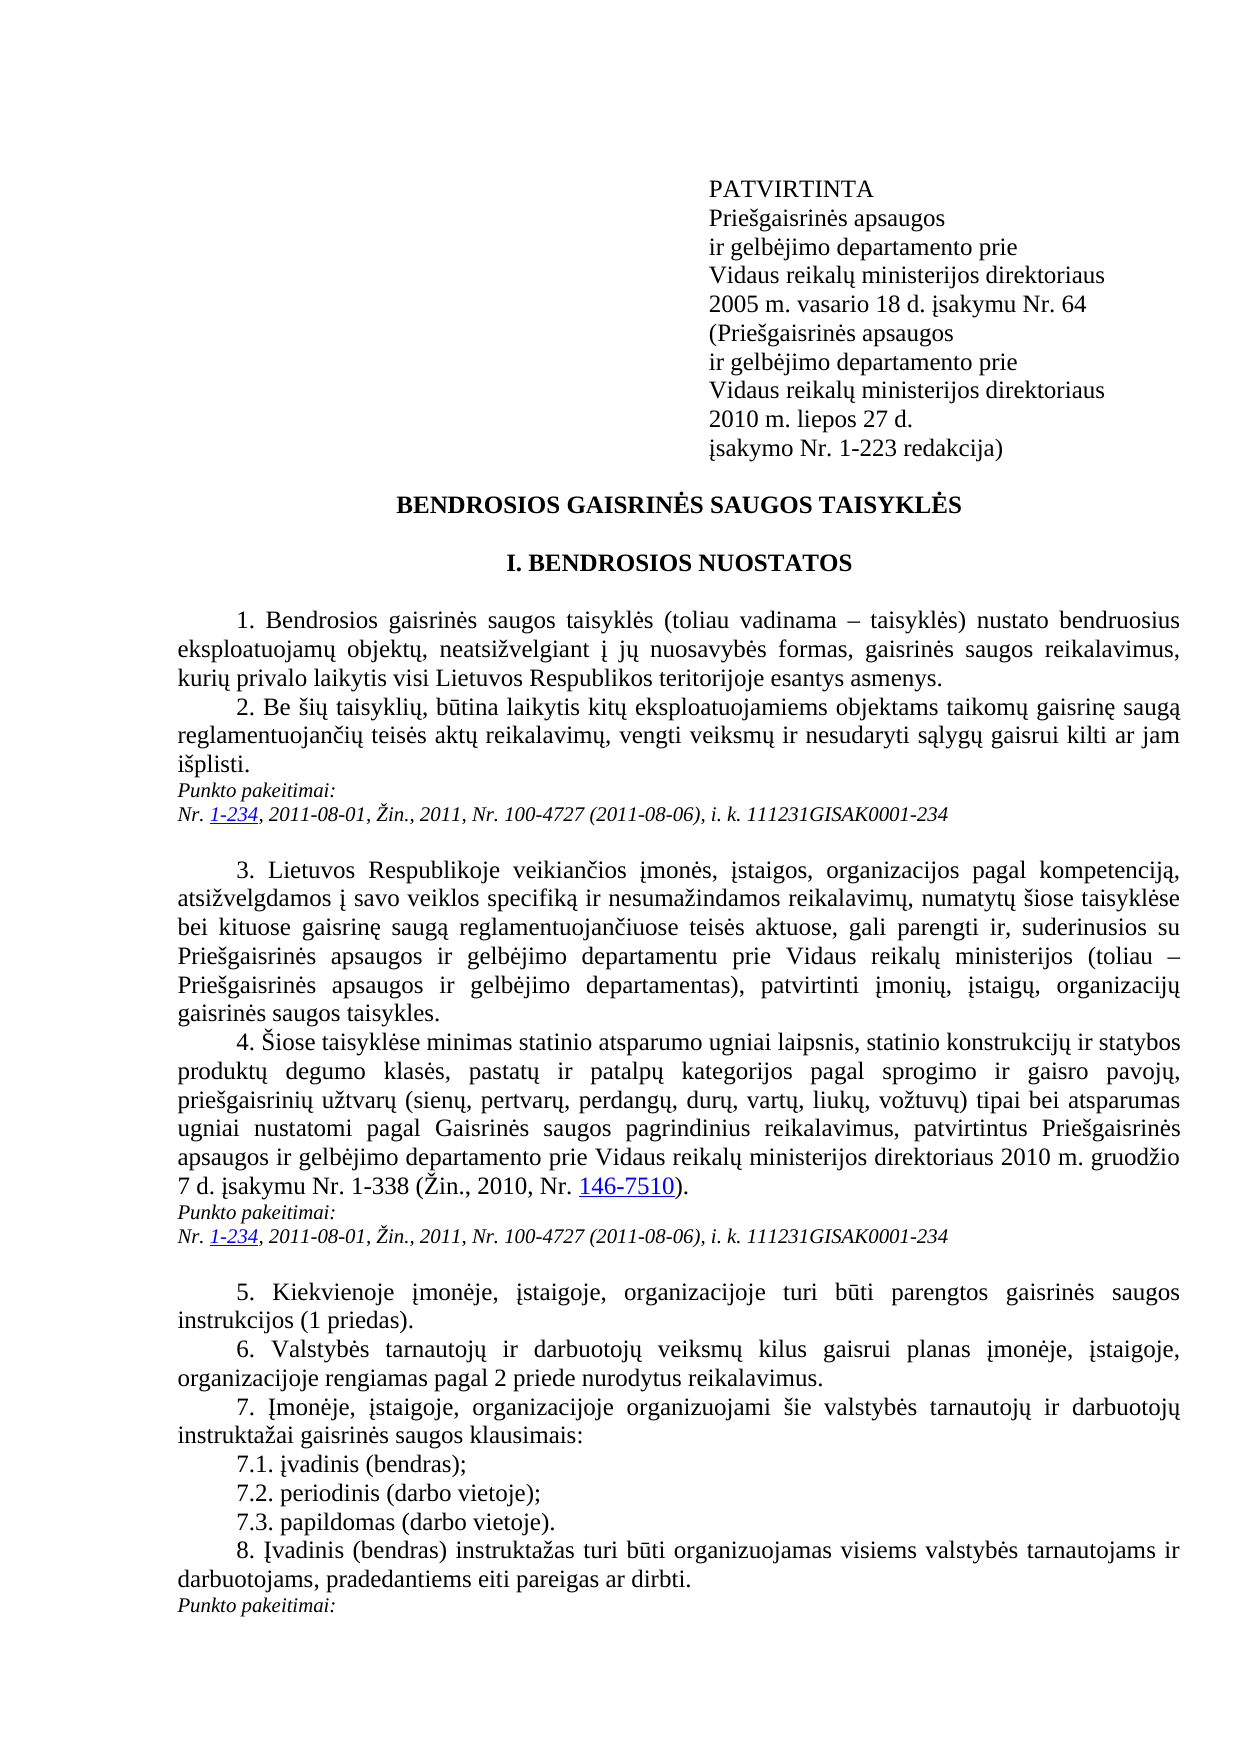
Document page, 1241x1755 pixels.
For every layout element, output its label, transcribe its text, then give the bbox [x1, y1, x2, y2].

text Nr. 1-234, 2011-08-01, Žin., 2011, Nr. 100-4727 (2011-08-06), i. k. 111231GISAK0001-234 [177, 1224, 1181, 1248]
text 6. Valstybės tarnautojų ir darbuotojų veiksmų kilus gaisrui planas įmonėje, įstaigoje, organizacijoje rengiamas pagal 2 priede nurodytus reikalavimus. [177, 1334, 1181, 1392]
text 2005 m. vasario 18 d. įsakymu Nr. 64 [177, 289, 1181, 318]
text Vidaus reikalų ministerijos direktoriaus [177, 260, 1181, 289]
text 7.2. periodinis (darbo vietoje); [177, 1478, 1181, 1507]
text 7.1. įvadinis (bendras); [177, 1449, 1181, 1478]
text ir gelbėjimo departamento prie [177, 232, 1181, 260]
text 8. Įvadinis (bendras) instruktažas turi būti organizuojamas visiems valstybės tarnautojams ir darbuotojams, pradedantiems eiti pareigas ar dirbti. [177, 1535, 1181, 1593]
text 4. Šiose taisyklėse minimas statinio atsparumo ugniai laipsnis, statinio konstrukcijų ir statybos produktų degumo klasės, pastatų ir patalpų kategorijos pagal sprogimo ir gaisro pavojų, priešgaisrinių užtvarų (sienų, pertvarų, perdangų, durų, vartų, liukų, vožtuvų) tipai bei atsparumas ugniai nustatomi pagal Gaisrinės saugos pagrindinius reikalavimus, patvirtintus Priešgaisrinės apsaugos ir gelbėjimo departamento prie Vidaus reikalų ministerijos direktoriaus 2010 m. gruodžio 7 d. įsakymu Nr. 1-338 (Žin., 2010, Nr. 146-7510). [177, 1027, 1181, 1200]
text 2010 m. liepos 27 d. [177, 404, 1181, 433]
text 5. Kiekvienoje įmonėje, įstaigoje, organizacijoje turi būti parengtos gaisrinės saugos instrukcijos (1 priedas). [177, 1277, 1181, 1334]
text 7.3. papildomas (darbo vietoje). [177, 1507, 1181, 1535]
text Punkto pakeitimai: [177, 778, 1181, 802]
text (Priešgaisrinės apsaugos [177, 318, 1181, 347]
text ir gelbėjimo departamento prie [177, 347, 1181, 375]
text 1. Bendrosios gaisrinės saugos taisyklės (toliau vadinama – taisyklės) nustato bendruosius eksploatuojamų objektų, neatsižvelgiant į jų nuosavybės formas, gaisrinės saugos reikalavimus, kurių privalo laikytis visi Lietuvos Respublikos teritorijoje esantys asmenys. [177, 605, 1181, 692]
text Punkto pakeitimai: [177, 1593, 1181, 1617]
text PATVIRTINTA [709, 174, 1181, 203]
text 3. Lietuvos Respublikoje veikiančios įmonės, įstaigos, organizacijos pagal kompetenciją, atsižvelgdamos į savo veiklos specifiką ir nesumažindamos reikalavimų, numatytų šiose taisyklėse bei kituose gaisrinę saugą reglamentuojančiuose teisės aktuose, gali parengti ir, suderinusios su Priešgaisrinės apsaugos ir gelbėjimo departamentu prie Vidaus reikalų ministerijos (toliau – Priešgaisrinės apsaugos ir gelbėjimo departamentas), patvirtinti įmonių, įstaigų, organizacijų gaisrinės saugos taisykles. [177, 855, 1181, 1027]
text 2. Be šių taisyklių, būtina laikytis kitų eksploatuojamiems objektams taikomų gaisrinę saugą reglamentuojančių teisės aktų reikalavimų, vengti veiksmų ir nesudaryti sąlygų gaisrui kilti ar jam išplisti. [177, 692, 1181, 778]
text 7. Įmonėje, įstaigoje, organizacijoje organizuojami šie valstybės tarnautojų ir darbuotojų instruktažai gaisrinės saugos klausimais: [177, 1392, 1181, 1449]
text Priešgaisrinės apsaugos [177, 203, 1181, 232]
text Nr. 1-234, 2011-08-01, Žin., 2011, Nr. 100-4727 (2011-08-06), i. k. 111231GISAK0001-234 [177, 802, 1181, 826]
text BENDROSIOS GAISRINĖS SAUGOS TAISYKLĖS [177, 490, 1181, 519]
text įsakymo Nr. 1-223 redakcija) [177, 433, 1181, 462]
text I. BENDROSIOS NUOSTATOS [177, 548, 1181, 577]
text Vidaus reikalų ministerijos direktoriaus [177, 375, 1181, 404]
text Punkto pakeitimai: [177, 1200, 1181, 1224]
